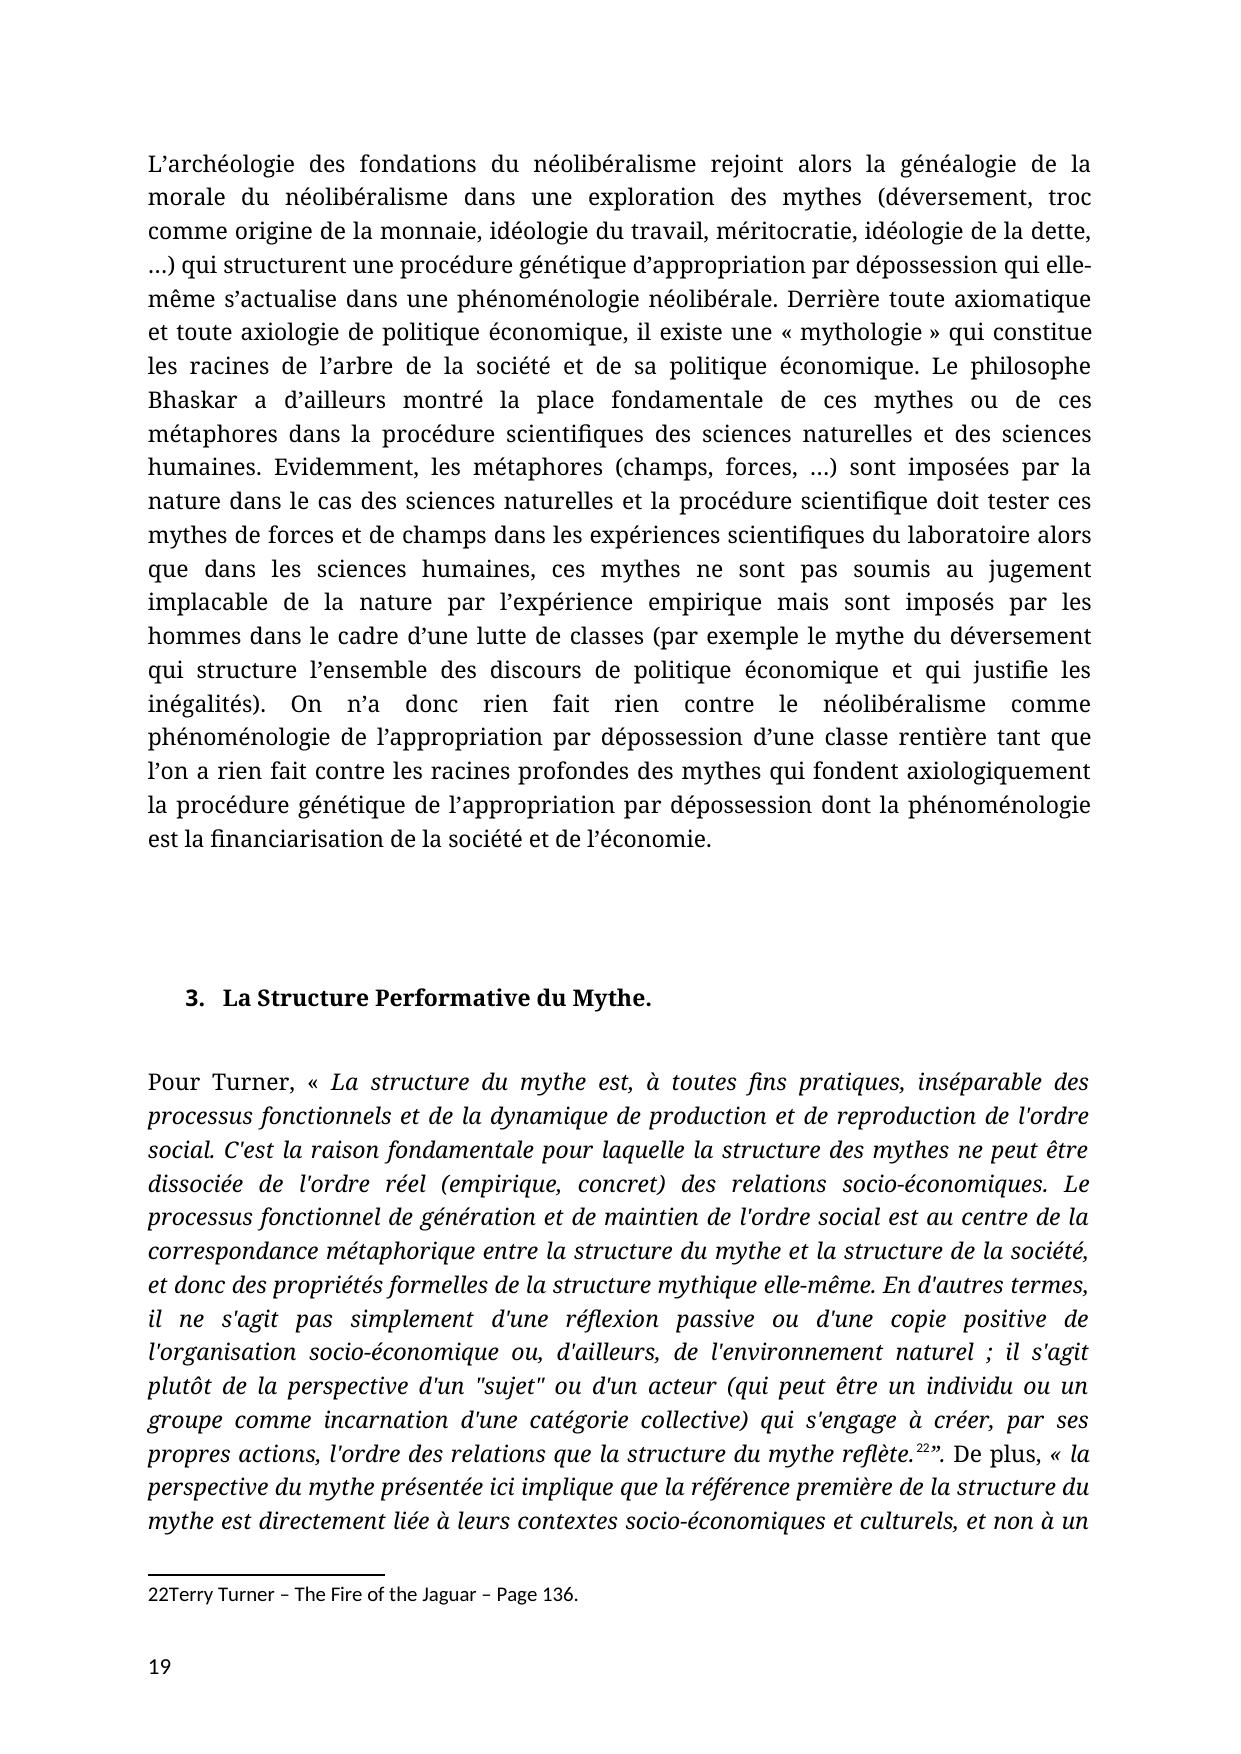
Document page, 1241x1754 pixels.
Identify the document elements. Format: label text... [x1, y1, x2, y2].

text Pour Turner, « La structure du mythe est, à toutes fins pratiques, inséparable des processus fonctionnels et de la dynamique de production et de reproduction de l'ordre social. C'est la raison fondamentale pour laquelle la structure des mythes ne peut être dissociée de l'ordre réel (empirique, concret) des relations socio-économiques. Le processus fonctionnel de génération et de maintien de l'ordre social est au centre de la correspondance métaphorique entre la structure du mythe et la structure de la société, et donc des propriétés formelles de la structure mythique elle-même. En d'autres termes, il ne s'agit pas simplement d'une réflexion passive ou d'une copie positive de l'organisation socio-économique ou, d'ailleurs, de l'environnement naturel ; il s'agit plutôt de la perspective d'un "sujet" ou d'un acteur (qui peut être un individu ou un groupe comme incarnation d'une catégorie collective) qui s'engage à créer, par ses propres actions, l'ordre des relations que la structure du mythe reflète.”. De plus, « la perspective du mythe présentée ici implique que la référence première de la structure du mythe est directement liée à leurs contextes socio-économiques et culturels, et non à un [148, 1066, 1093, 1536]
text L’archéologie des fondations du néolibéralisme rejoint alors la généalogie de la morale du néolibéralisme dans une exploration des mythes (déversement, troc comme origine de la monnaie, idéologie du travail, méritocratie, idéologie de la dette, …) qui structurent une procédure génétique d’appropriation par dépossession qui elle-même s’actualise dans une phénoménologie néolibérale. Derrière toute axiomatique et toute axiologie de politique économique, il existe une « mythologie » qui constitue les racines de l’arbre de la société et de sa politique économique. Le philosophe Bhaskar a d’ailleurs montré la place fondamentale de ces mythes ou de ces métaphores dans la procédure scientifiques des sciences naturelles et des sciences humaines. Evidemment, les métaphores (champs, forces, …) sont imposées par la nature dans le cas des sciences naturelles et la procédure scientifique doit tester ces mythes de forces et de champs dans les expériences scientifiques du laboratoire alors que dans les sciences humaines, ces mythes ne sont pas soumis au jugement implacable de la nature par l’expérience empirique mais sont imposés par les hommes dans le cadre d’une lutte de classes (par exemple le mythe du déversement qui structure l’ensemble des discours de politique économique et qui justifie les inégalités). On n’a donc rien fait rien contre le néolibéralisme comme phénoménologie de l’appropriation par dépossession d’une classe rentière tant que l’on a rien fait contre les racines profondes des mythes qui fondent axiologiquement la procédure génétique de l’appropriation par dépossession dont la phénoménologie est la financiarisation de la société et de l’économie. [148, 148, 1093, 854]
subtitle La Structure Performative du Mythe. [185, 982, 1093, 1013]
text Terry Turner – The Fire of the Jaguar – Page 136. [148, 1581, 1093, 1606]
